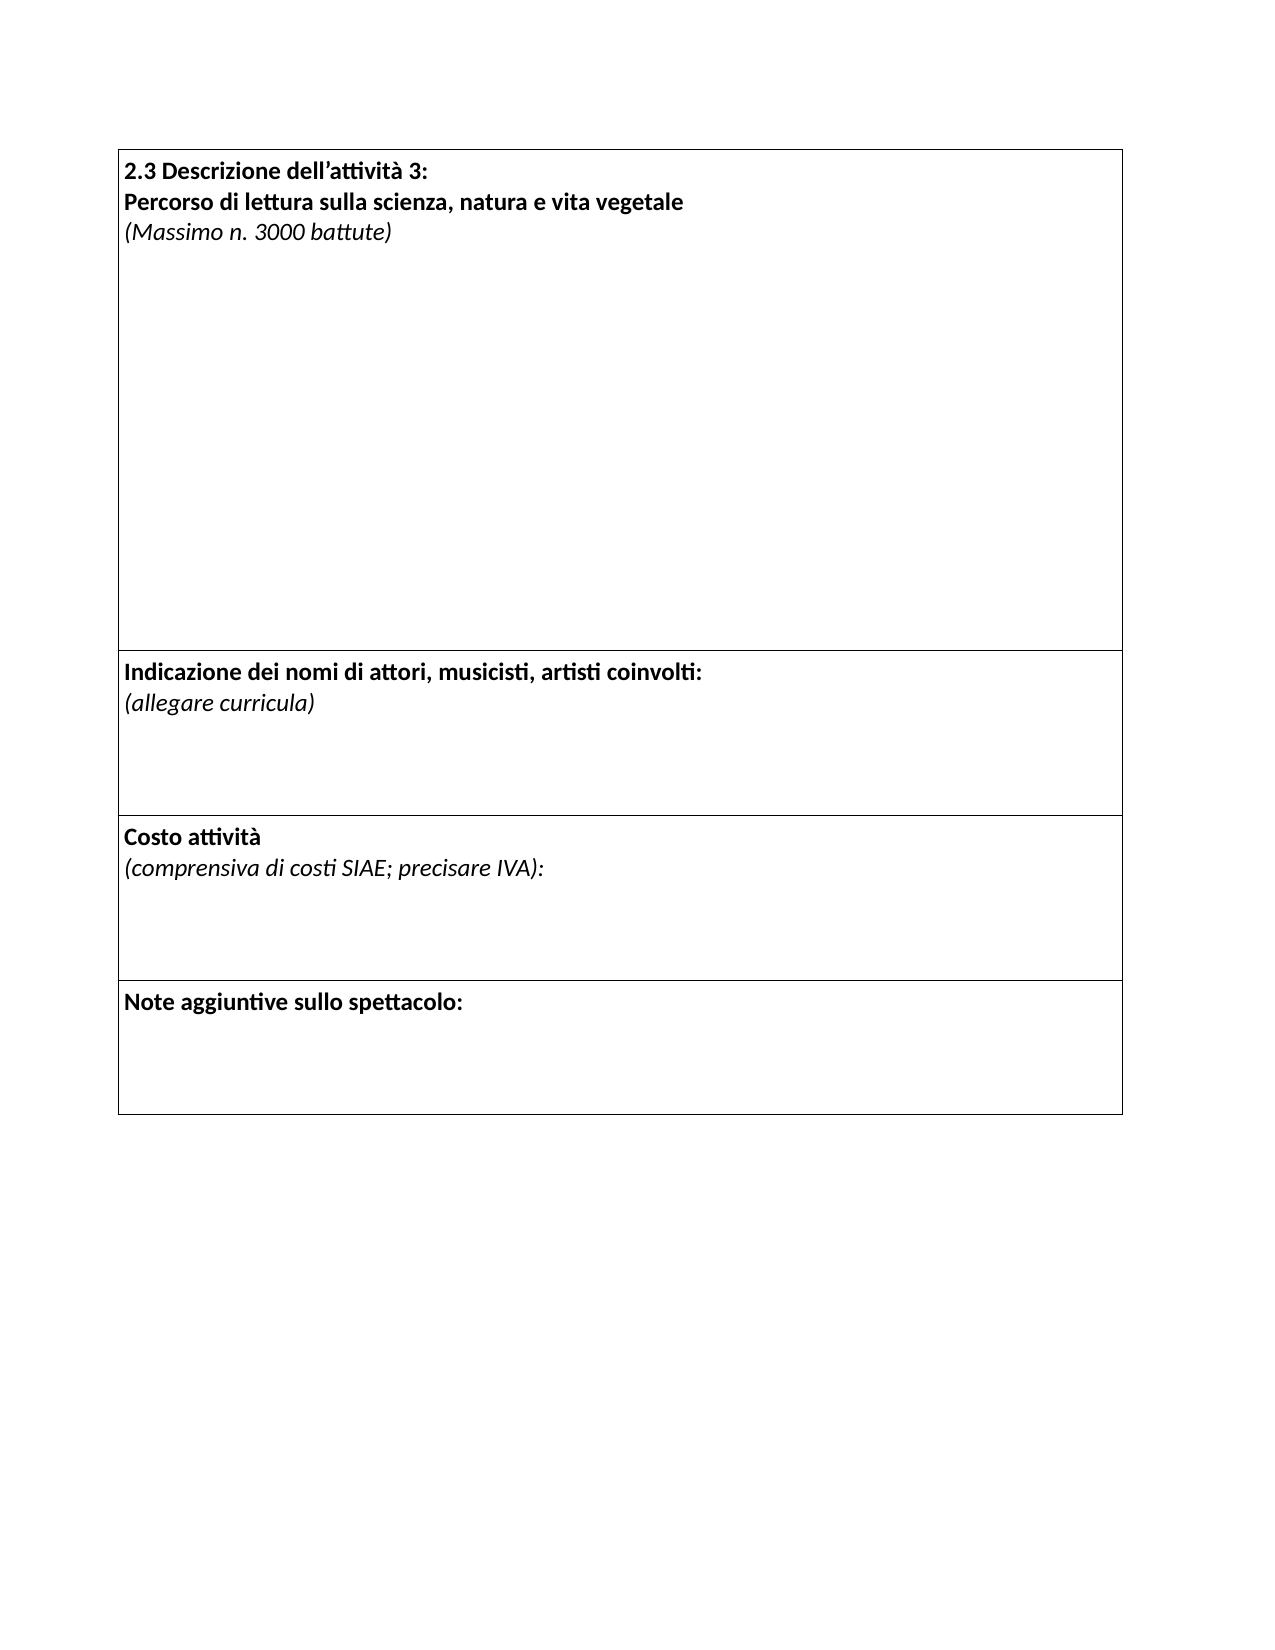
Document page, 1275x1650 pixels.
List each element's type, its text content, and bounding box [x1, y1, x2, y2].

table_cell Costo attività (comprensiva di costi SIAE; precisare IVA): [119, 816, 1122, 980]
table_cell Indicazione dei nomi di attori, musicisti, artisti coinvolti: (allegare curricula) [119, 651, 1122, 814]
table_cell Note aggiuntive sullo spettacolo: [119, 981, 1122, 1114]
table_header 2.3 Descrizione dell’attività 3: Percorso di lettura sulla scienza, natura e vita vegetale (Massimo n. 3000 battute) [119, 150, 1122, 649]
